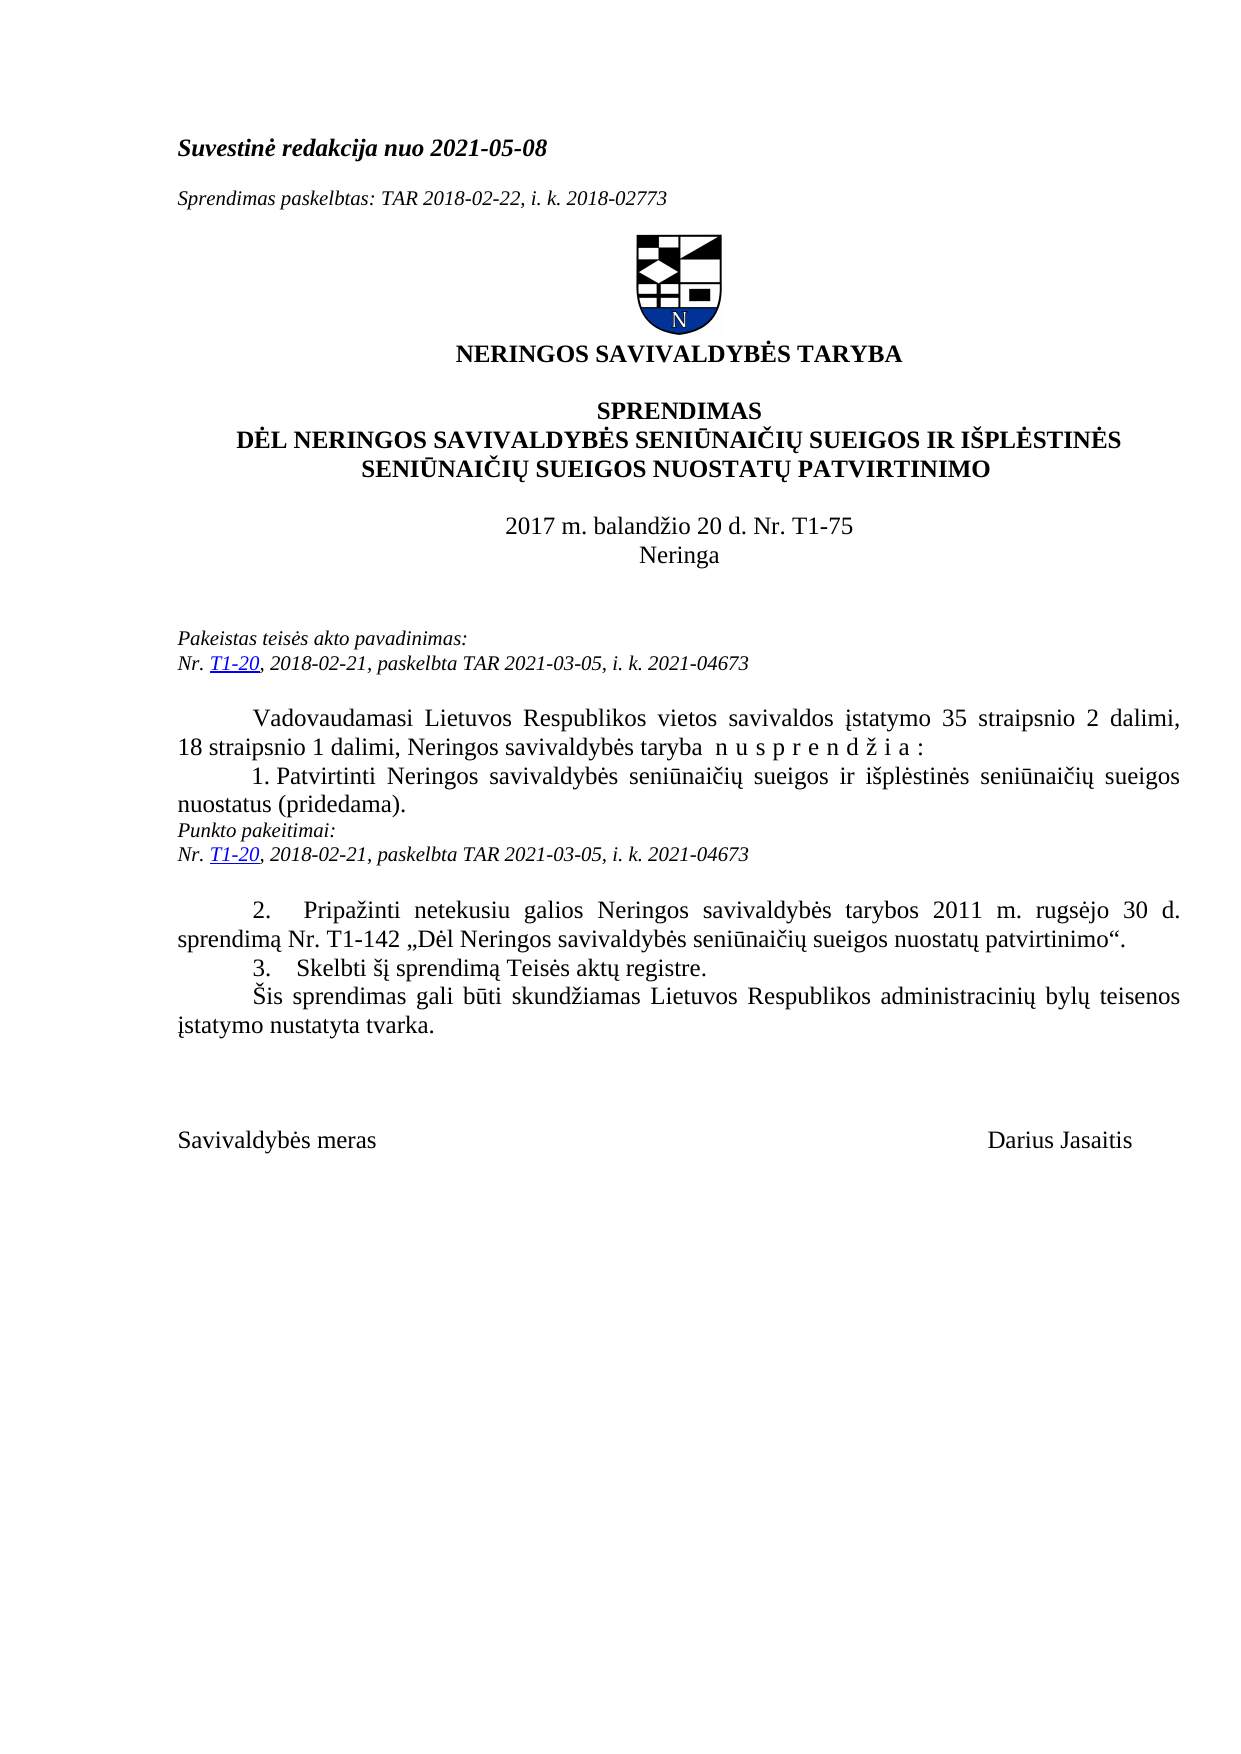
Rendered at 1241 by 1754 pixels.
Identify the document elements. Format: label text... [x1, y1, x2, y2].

text 2. Pripažinti netekusiu galios Neringos savivaldybės tarybos 2011 m. rugsėjo 30 d. sprendimą Nr. T1-142 „Dėl Neringos savivaldybės seniūnaičių sueigos nuostatų patvirtinimo“. [177, 895, 1181, 953]
text NERINGOS SAVIVALDYBĖS TARYBA [177, 339, 1181, 368]
text Nr. T1-20, 2018-02-21, paskelbta TAR 2021-03-05, i. k. 2021-04673 [177, 650, 1181, 674]
text Savivaldybės meras Darius Jasaitis [177, 1125, 1181, 1154]
text Nr. T1-20, 2018-02-21, paskelbta TAR 2021-03-05, i. k. 2021-04673 [177, 842, 1181, 866]
text 1. Patvirtinti Neringos savivaldybės seniūnaičių sueigos ir išplėstinės seniūnaičių sueigos nuostatus (pridedama). [177, 761, 1181, 818]
text 2017 m. balandžio 20 d. Nr. T1-75 [177, 511, 1181, 540]
text SPRENDIMAS [177, 396, 1181, 425]
text Šis sprendimas gali būti skundžiamas Lietuvos Respublikos administracinių bylų teisenos įstatymo nustatyta tvarka. [177, 981, 1181, 1039]
text Punkto pakeitimai: [177, 818, 1181, 842]
text Suvestinė redakcija nuo 2021-05-08 [177, 133, 1181, 162]
text DĖL NERINGOS SAVIVALDYBĖS SENIŪNAIČIŲ SUEIGOS IR IŠPLĖSTINĖS SENIŪNAIČIŲ SUEIGOS NUOSTATŲ PATVIRTINIMO [177, 425, 1181, 483]
text Vadovaudamasi Lietuvos Respublikos vietos savivaldos įstatymo 35 straipsnio 2 dalimi, 18 straipsnio 1 dalimi, Neringos savivaldybės taryba nusprendžia: [177, 703, 1181, 761]
text 3. Skelbti šį sprendimą Teisės aktų registre. [177, 953, 1181, 981]
text Neringa [177, 540, 1181, 569]
text Sprendimas paskelbtas: TAR 2018-02-22, i. k. 2018-02773 [177, 186, 1181, 210]
text Pakeistas teisės akto pavadinimas: [177, 626, 1181, 650]
